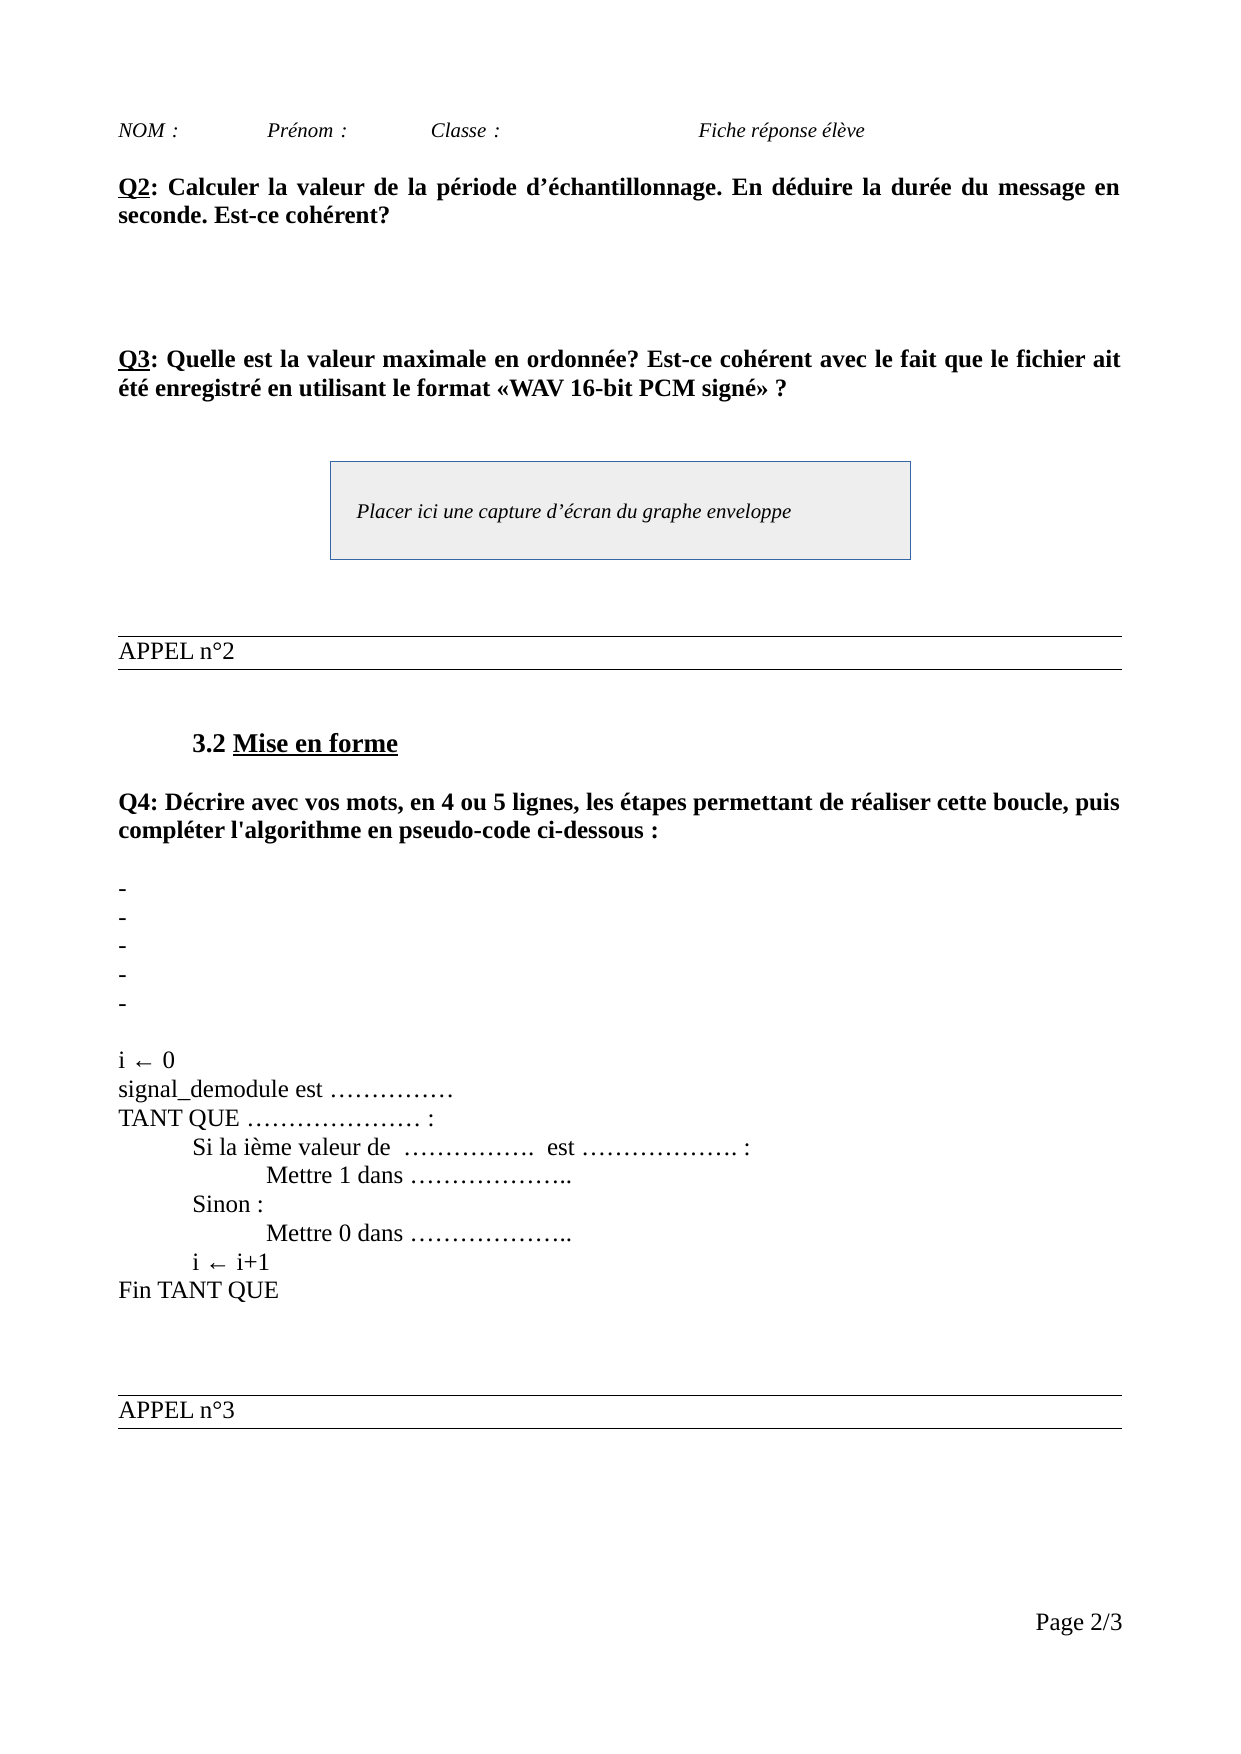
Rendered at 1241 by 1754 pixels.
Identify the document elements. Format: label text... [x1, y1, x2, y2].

text Q3: Quelle est la valeur maximale en ordonnée? Est-ce cohérent avec le fait que le fichier ait été enregistré en utilisant le format «WAV 16-bit PCM signé» ? [118, 344, 1122, 402]
text Mettre 0 dans ……………….. [118, 1218, 1122, 1247]
text Q2: Calculer la valeur de la période d’échantillonnage. En déduire la durée du message en seconde. Est-ce cohérent? [118, 172, 1122, 229]
text TANT QUE ………………… : [118, 1103, 1122, 1132]
text Q4: Décrire avec vos mots, en 4 ou 5 lignes, les étapes permettant de réaliser cette boucle, puis compléter l'algorithme en pseudo-code ci-dessous : [118, 787, 1122, 844]
text Si la ième valeur de ……………. est ………………. : [118, 1132, 1122, 1161]
text 3.2 Mise en forme [118, 727, 1122, 758]
text APPEL n°3 [118, 1396, 1122, 1428]
text signal_demodule est …………… [118, 1074, 1122, 1103]
text - [118, 988, 1122, 1017]
text APPEL n°2 [118, 637, 1122, 669]
text Mettre 1 dans ……………….. [118, 1161, 1122, 1189]
text - [118, 931, 1122, 959]
text - [118, 873, 1122, 902]
text Fin TANT QUE [118, 1276, 1122, 1304]
text Sinon : [118, 1189, 1122, 1218]
text i ← i+1 [118, 1247, 1122, 1276]
text - [118, 959, 1122, 988]
text - [118, 902, 1122, 931]
text i ← 0 [118, 1046, 1122, 1074]
